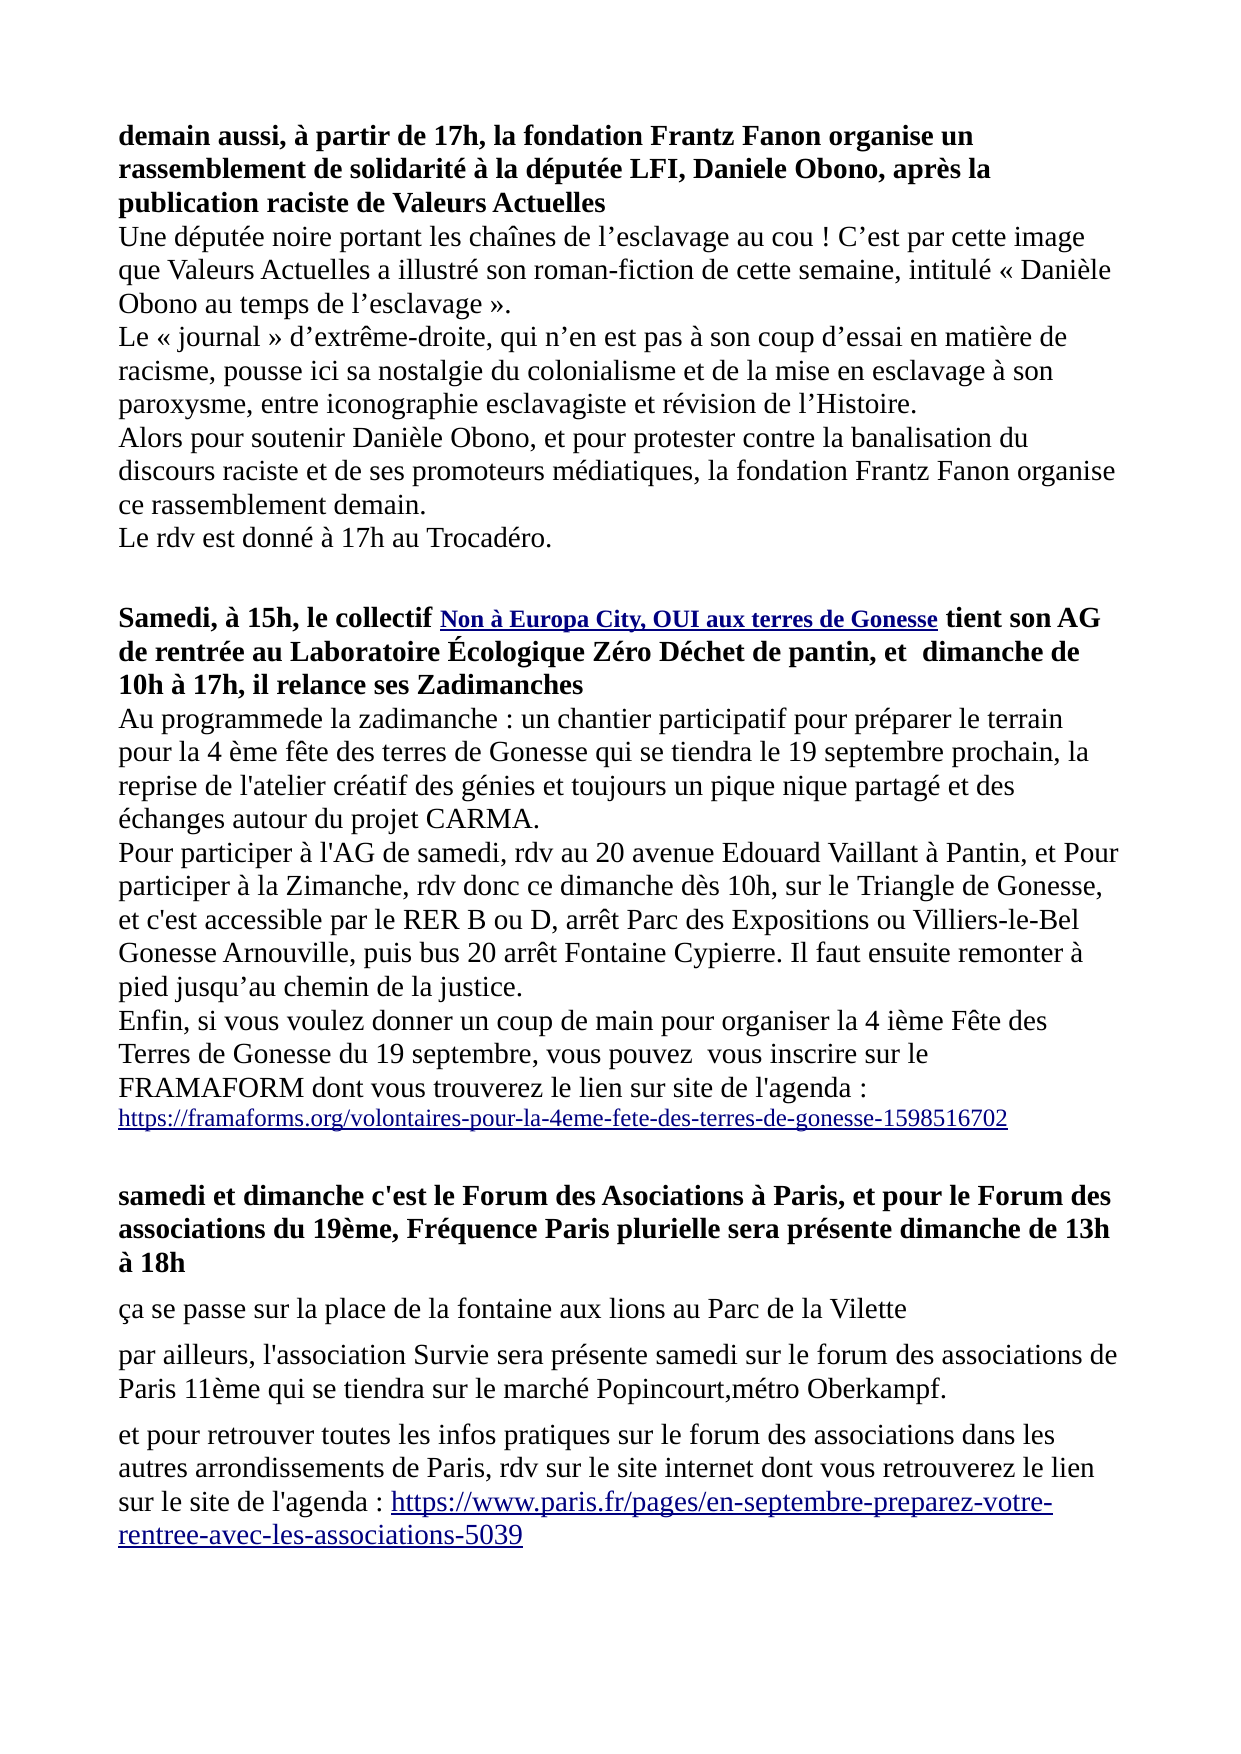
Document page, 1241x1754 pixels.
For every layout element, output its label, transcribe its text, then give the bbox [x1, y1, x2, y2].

text ça se passe sur la place de la fontaine aux lions au Parc de la Vilette [118, 1291, 1122, 1325]
text demain aussi, à partir de 17h, la fondation Frantz Fanon organise un rassemblement de solidarité à la députée LFI, Daniele Obono, après la publication raciste de Valeurs Actuelles [118, 118, 1122, 219]
text Au programmede la zadimanche : un chantier participatif pour préparer le terrain pour la 4 ème fête des terres de Gonesse qui se tiendra le 19 septembre prochain, la reprise de l'atelier créatif des génies et toujours un pique nique partagé et des échanges autour du projet CARMA. [118, 701, 1122, 835]
text Le « journal » d’extrême-droite, qui n’en est pas à son coup d’essai en matière de racisme, pousse ici sa nostalgie du colonialisme et de la mise en esclavage à son paroxysme, entre iconographie esclavagiste et révision de l’Histoire. [118, 319, 1122, 420]
text et pour retrouver toutes les infos pratiques sur le forum des associations dans les autres arrondissements de Paris, rdv sur le site internet dont vous retrouverez le lien sur le site de l'agenda : https://www.paris.fr/pages/en-septembre-preparez-votre-rentree-avec-les-associations-5039 [118, 1417, 1122, 1551]
text par ailleurs, l'association Survie sera présente samedi sur le forum des associations de Paris 11ème qui se tiendra sur le marché Popincourt,métro Oberkampf. [118, 1337, 1122, 1404]
text Enfin, si vous voulez donner un coup de main pour organiser la 4 ième Fête des Terres de Gonesse du 19 septembre, vous pouvez vous inscrire sur le FRAMAFORM dont vous trouverez le lien sur site de l'agenda : https://framaforms.org/volontaires-pour-la-4eme-fete-des-terres-de-gonesse-1598516702 [118, 1003, 1122, 1132]
text Samedi, à 15h, le collectif Non à Europa City, OUI aux terres de Gonesse tient son AG de rentrée au Laboratoire Écologique Zéro Déchet de pantin, et dimanche de 10h à 17h, il relance ses Zadimanches [118, 600, 1122, 701]
text samedi et dimanche c'est le Forum des Asociations à Paris, et pour le Forum des associations du 19ème, Fréquence Paris plurielle sera présente dimanche de 13h à 18h [118, 1178, 1122, 1279]
text Le rdv est donné à 17h au Trocadéro. [118, 521, 1122, 554]
text Pour participer à l'AG de samedi, rdv au 20 avenue Edouard Vaillant à Pantin, et Pour participer à la Zimanche, rdv donc ce dimanche dès 10h, sur le Triangle de Gonesse, et c'est accessible par le RER B ou D, arrêt Parc des Expositions ou Villiers-le-Bel Gonesse Arnouville, puis bus 20 arrêt Fontaine Cypierre. Il faut ensuite remonter à pied jusqu’au chemin de la justice. [118, 835, 1122, 1003]
text Une députée noire portant les chaînes de l’esclavage au cou ! C’est par cette image que Valeurs Actuelles a illustré son roman-fiction de cette semaine, intitulé « Danièle Obono au temps de l’esclavage ». [118, 219, 1122, 319]
text Alors pour soutenir Danièle Obono, et pour protester contre la banalisation du discours raciste et de ses promoteurs médiatiques, la fondation Frantz Fanon organise ce rassemblement demain. [118, 420, 1122, 521]
